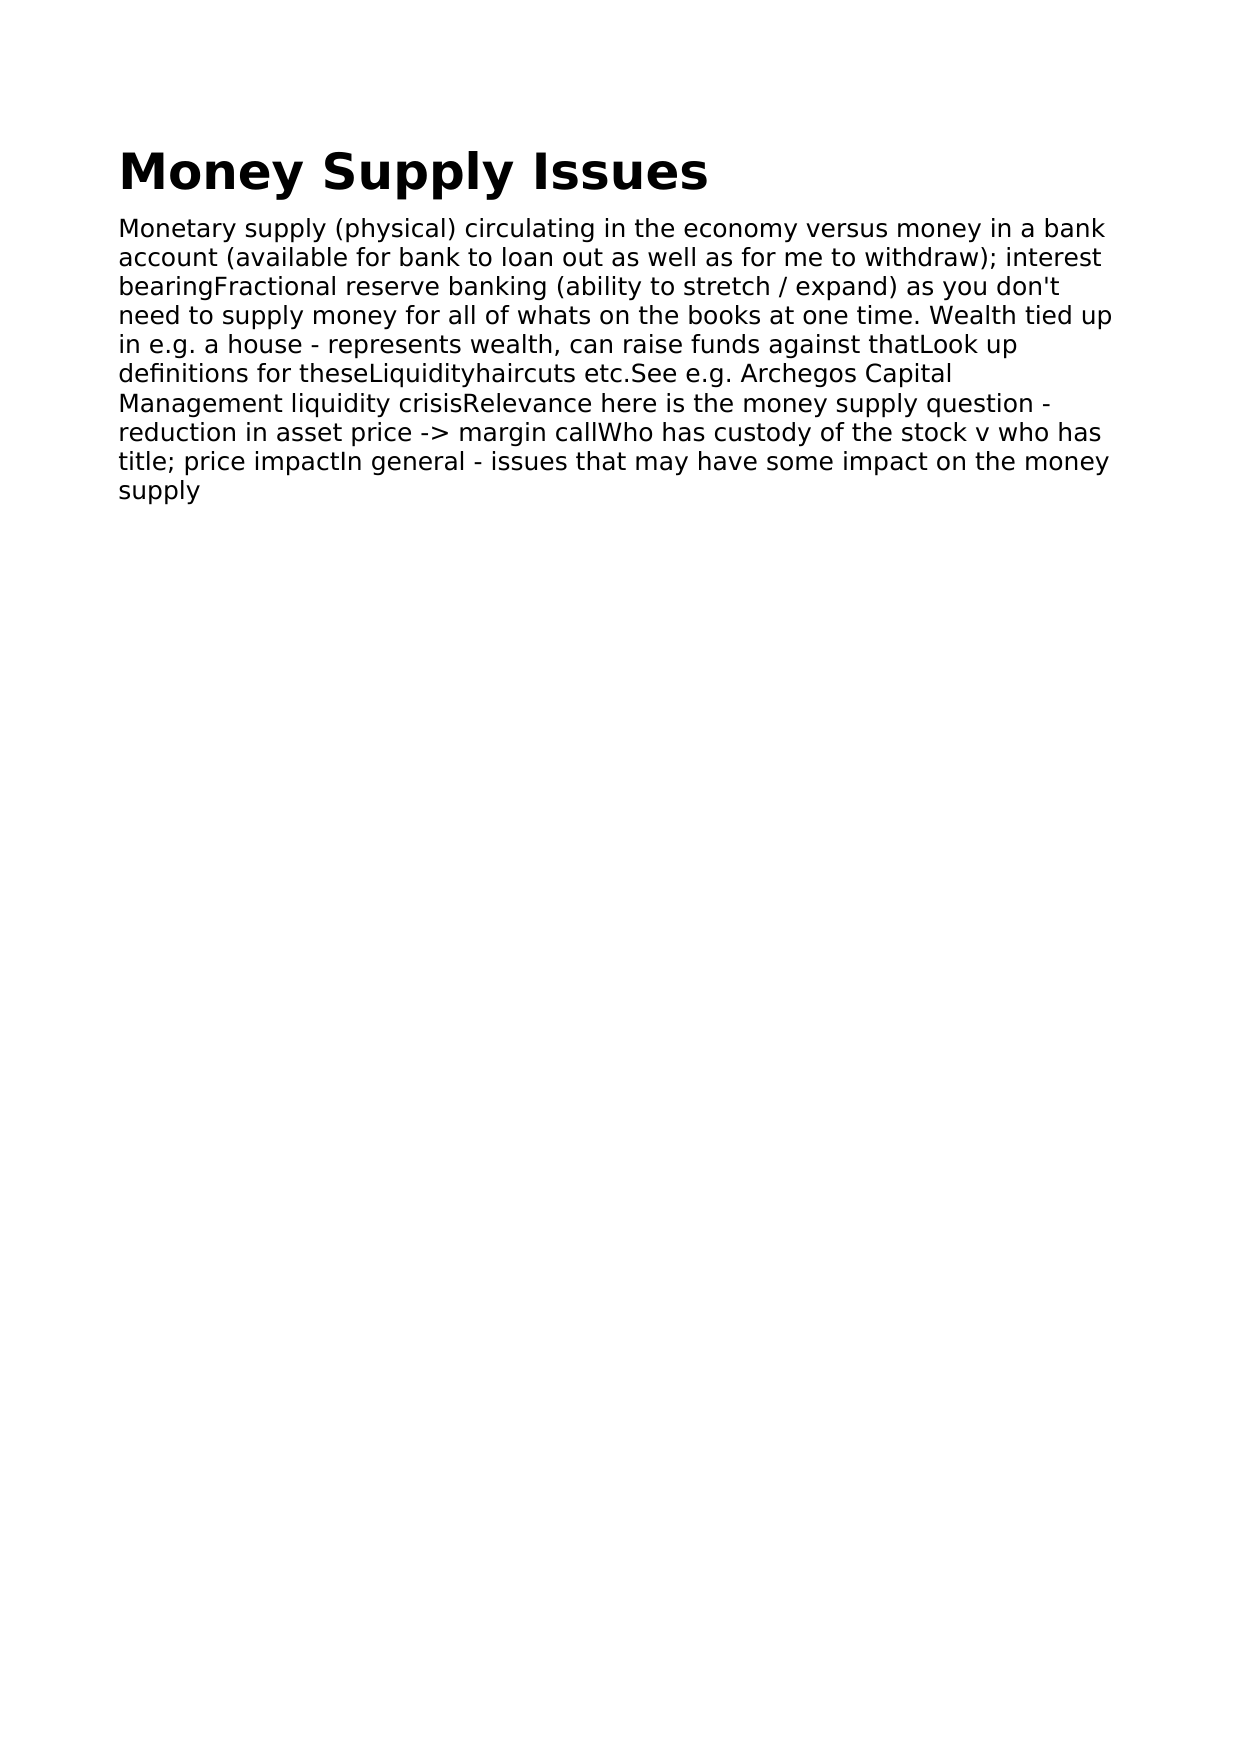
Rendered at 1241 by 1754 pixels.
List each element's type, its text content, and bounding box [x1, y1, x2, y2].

text Monetary supply (physical) circulating in the economy versus money in a bank account (available for bank to loan out as well as for me to withdraw); interest bearingFractional reserve banking (ability to stretch / expand) as you don't need to supply money for all of whats on the books at one time. Wealth tied up in e.g. a house - represents wealth, can raise funds against thatLook up definitions for theseLiquidityhaircuts etc.See e.g. Archegos Capital Management liquidity crisisRelevance here is the money supply question - reduction in asset price -> margin callWho has custody of the stock v who has title; price impactIn general - issues that may have some impact on the money supply [118, 214, 1122, 506]
subtitle Money Supply Issues [118, 143, 1122, 201]
